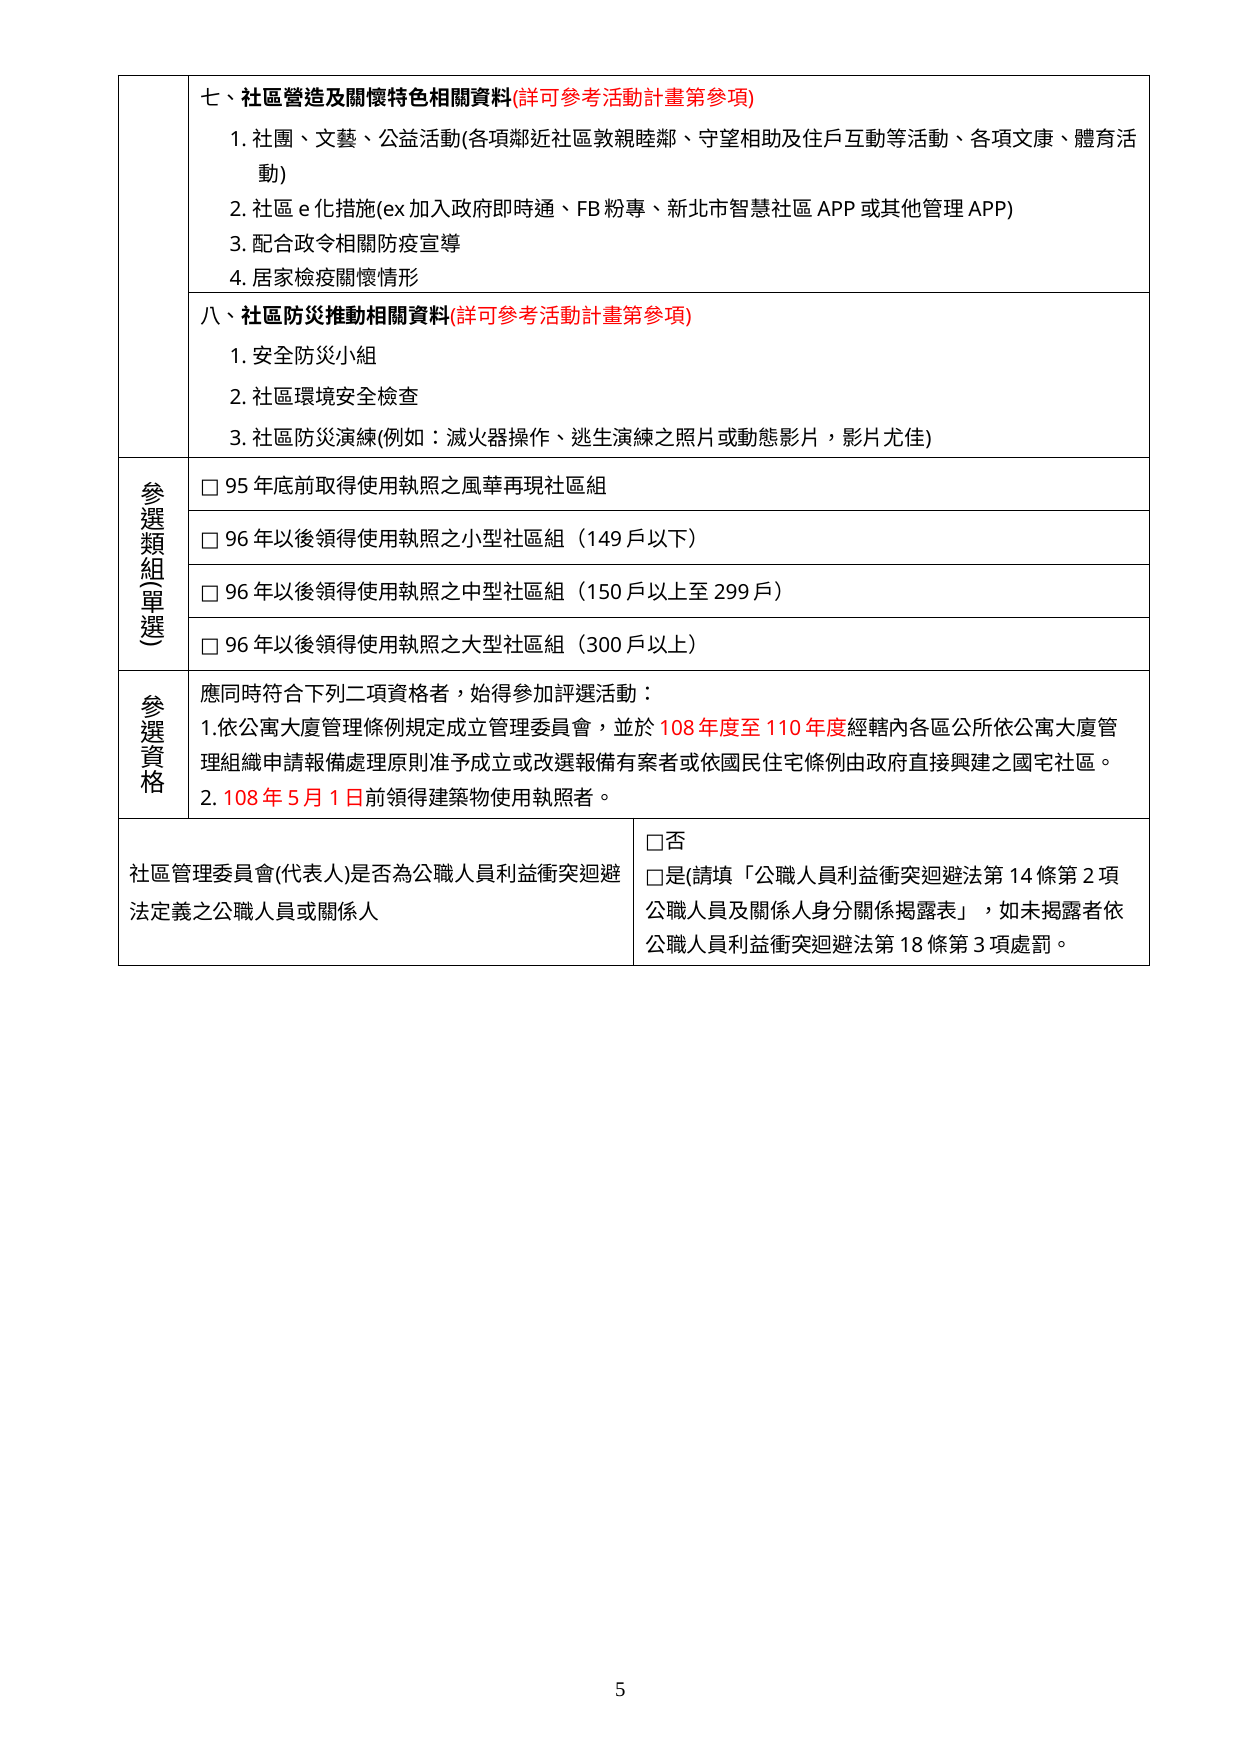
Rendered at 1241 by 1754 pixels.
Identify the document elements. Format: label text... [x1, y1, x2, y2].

table_cell □否 □是(請填「公職人員利益衝突迴避法第14條第2項公職人員及關係人身分關係揭露表」，如未揭露者依公職人員利益衝突迴避法第18條第3項處罰。 [634, 819, 1149, 965]
table_cell 應同時符合下列二項資格者，始得參加評選活動： 1.依公寓大廈管理條例規定成立管理委員會，並於108年度至110年度經轄內各區公所依公寓大廈管理組織申請報備處理原則准予成立或改選報備有案者或依國民住宅條例由政府直接興建之國宅社區。 2. 108年5月1日前領得建築物使用執照者。 [189, 671, 1149, 817]
table_cell □ 96年以後領得使用執照之小型社區組（149戶以下） [189, 511, 1149, 563]
table_cell 八、社區防災推動相關資料(詳可參考活動計畫第參項) 安全防災小組 社區環境安全檢查 社區防災演練(例如：滅火器操作、逃生演練之照片或動態影片，影片尤佳) [189, 293, 1149, 457]
table_cell 參選類組(單選) [119, 458, 188, 670]
table_cell 社區管理委員會(代表人)是否為公職人員利益衝突迴避法定義之公職人員或關係人 [119, 819, 633, 965]
table_cell [119, 76, 188, 457]
table_cell □ 95年底前取得使用執照之風華再現社區組 [189, 458, 1149, 510]
table_cell 參選資格 [119, 671, 188, 817]
table_cell □ 96年以後領得使用執照之中型社區組（150戶以上至299戶） [189, 565, 1149, 617]
table_cell □ 96年以後領得使用執照之大型社區組（300戶以上） [189, 618, 1149, 670]
table_cell 七、社區營造及關懷特色相關資料(詳可參考活動計畫第參項) 社團、文藝、公益活動(各項鄰近社區敦親睦鄰、守望相助及住戶互動等活動、各項文康、體育活動) 社區e化措施(ex加入政府即時通、FB粉專、新北市智慧社區APP或其他管理APP) 配合政令相關防疫宣導 居家檢疫關懷情形 [189, 76, 1149, 292]
